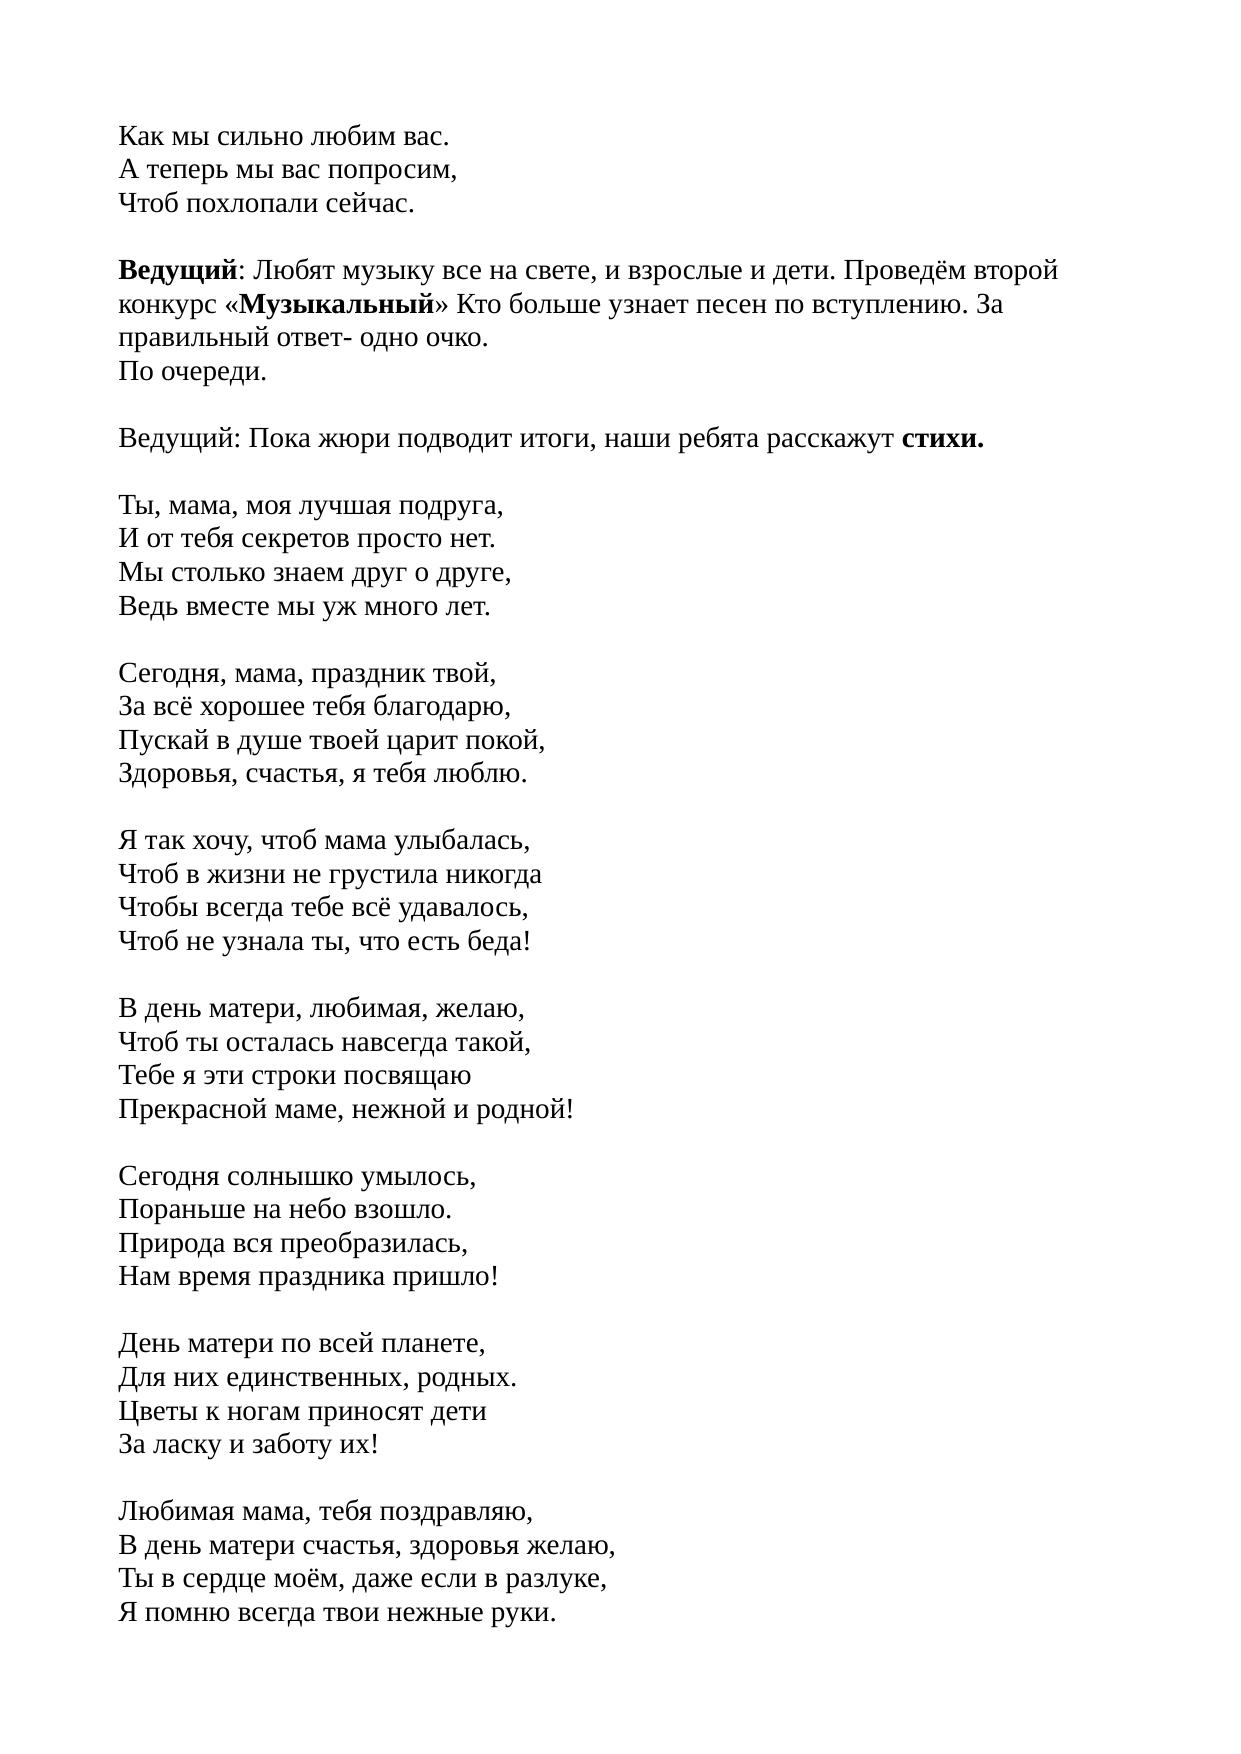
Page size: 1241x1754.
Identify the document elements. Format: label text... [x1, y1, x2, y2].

text Любимая мама, тебя поздравляю, [118, 1493, 1122, 1527]
text Нам время праздника пришло! [118, 1258, 1122, 1292]
text Чтоб ты осталась навсегда такой, [118, 1024, 1122, 1057]
text Я так хочу, чтоб мама улыбалась, [118, 822, 1122, 856]
text За ласку и заботу их! [118, 1426, 1122, 1460]
text Ты в сердце моём, даже если в разлуке, [118, 1560, 1122, 1594]
text Чтоб похлопали сейчас. [118, 185, 1122, 219]
text Я помню всегда твои нежные руки. [118, 1594, 1122, 1627]
text Сегодня солнышко умылось, [118, 1158, 1122, 1191]
text Мы столько знаем друг о друге, [118, 554, 1122, 588]
text И от тебя секретов просто нет. [118, 521, 1122, 554]
text День матери по всей планете, [118, 1326, 1122, 1359]
text Для них единственных, родных. [118, 1359, 1122, 1393]
text По очереди. [118, 353, 1122, 386]
text Чтоб в жизни не грустила никогда Чтобы всегда тебе всё удавалось, Чтоб не узнала ты, что есть беда! [118, 856, 1122, 957]
text Пораньше на небо взошло. [118, 1191, 1122, 1225]
text Сегодня, мама, праздник твой, [118, 655, 1122, 688]
text Как мы сильно любим вас. [118, 118, 1122, 152]
text Ты, мама, моя лучшая подруга, [118, 487, 1122, 521]
text Здоровья, счастья, я тебя люблю. [118, 755, 1122, 789]
text Тебе я эти строки посвящаю Прекрасной маме, нежной и родной! [118, 1057, 1122, 1124]
text Природа вся преобразилась, [118, 1225, 1122, 1258]
text Ведущий: Пока жюри подводит итоги, наши ребята расскажут стихи. [118, 420, 1122, 453]
text Цветы к ногам приносят дети [118, 1393, 1122, 1426]
text В день матери, любимая, желаю, [118, 990, 1122, 1024]
text Пускай в душе твоей царит покой, [118, 722, 1122, 755]
text За всё хорошее тебя благодарю, [118, 688, 1122, 722]
text А теперь мы вас попросим, [118, 152, 1122, 185]
text Ведущий: Любят музыку все на свете, и взрослые и дети. Проведём второй конкурс «Музыкальный» Кто больше узнает песен по вступлению. За правильный ответ- одно очко. [118, 252, 1122, 353]
text Ведь вместе мы уж много лет. [118, 588, 1122, 621]
text В день матери счастья, здоровья желаю, [118, 1527, 1122, 1560]
